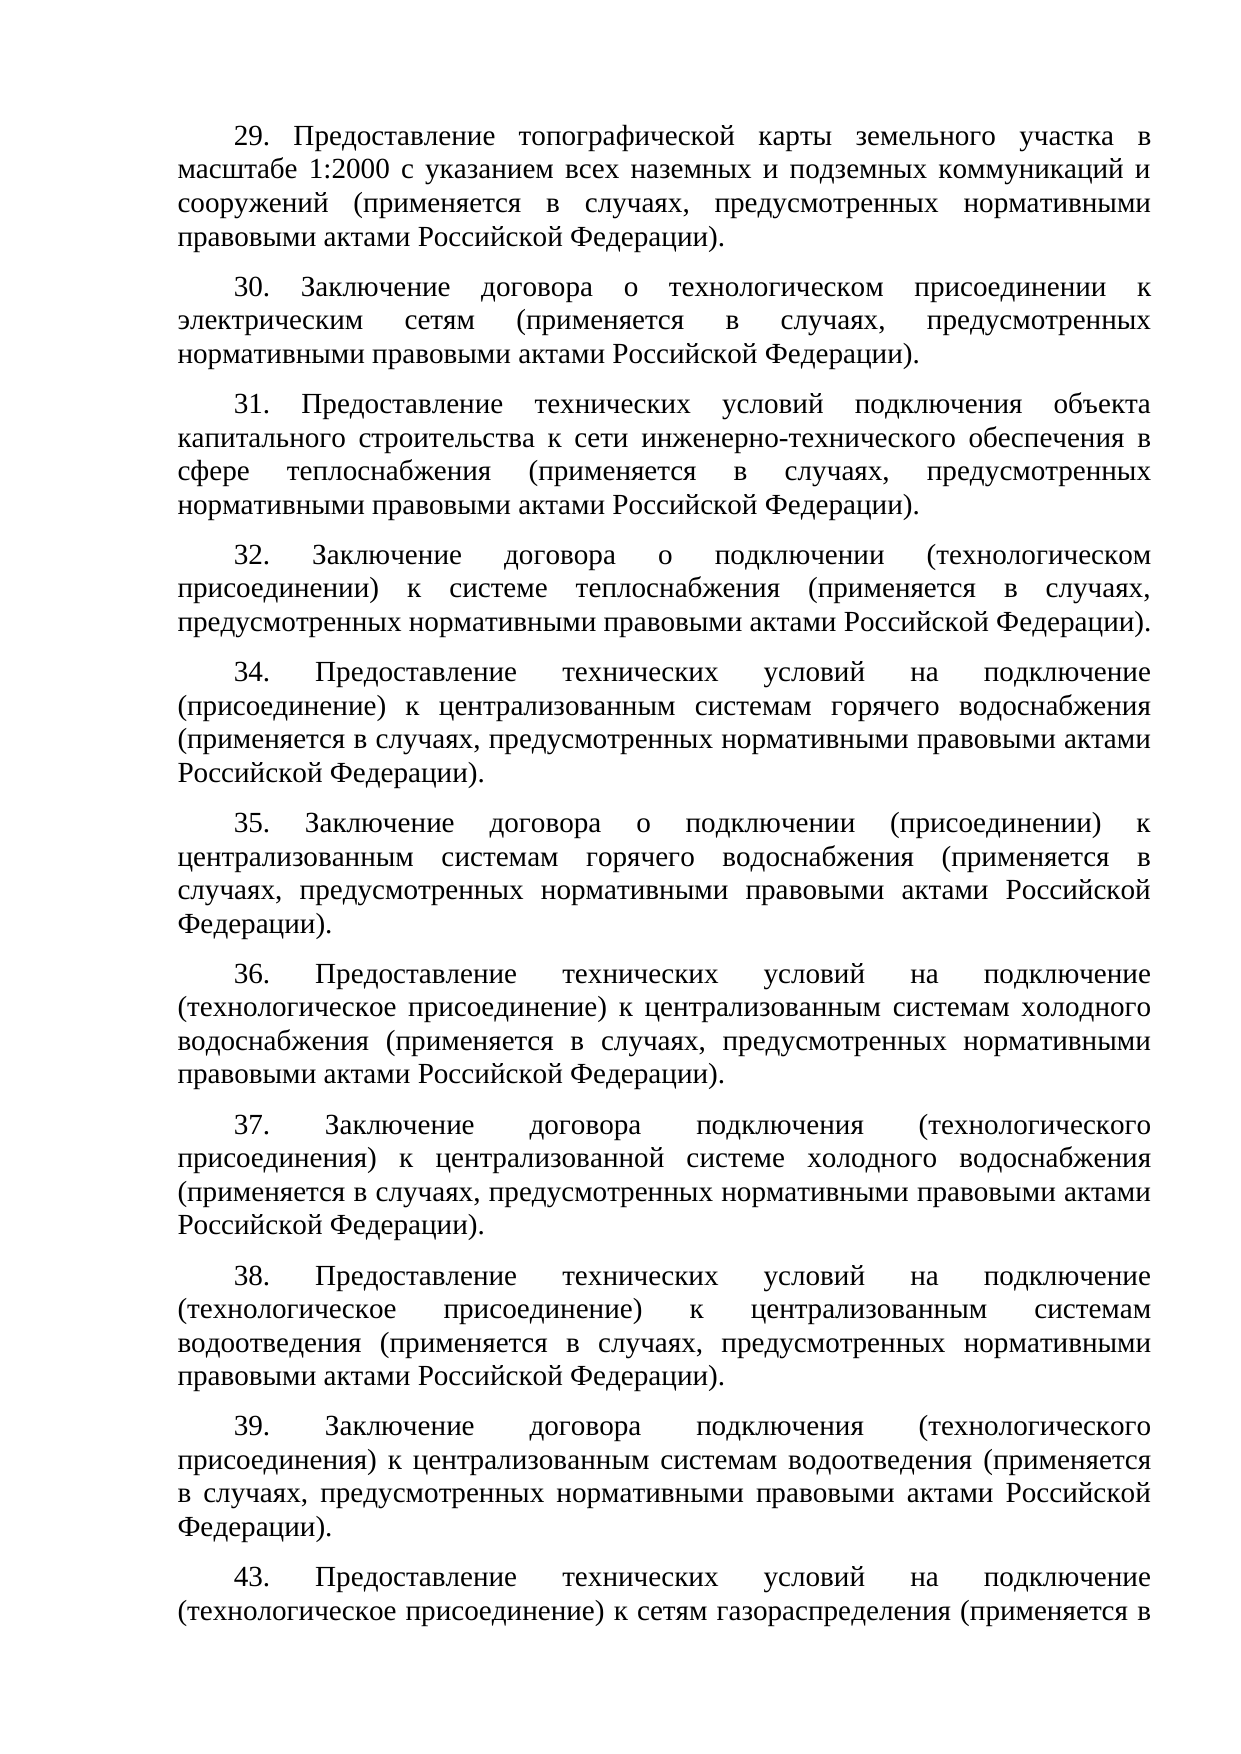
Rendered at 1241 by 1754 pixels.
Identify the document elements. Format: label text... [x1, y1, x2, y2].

text 39. Заключение договора подключения (технологического присоединения) к централизованным системам водоотведения (применяется в случаях, предусмотренных нормативными правовыми актами Российской Федерации). [177, 1408, 1152, 1543]
text 32. Заключение договора о подключении (технологическом присоединении) к системе теплоснабжения (применяется в случаях, предусмотренных нормативными правовыми актами Российской Федерации). [177, 537, 1152, 638]
text 37. Заключение договора подключения (технологического присоединения) к централизованной системе холодного водоснабжения (применяется в случаях, предусмотренных нормативными правовыми актами Российской Федерации). [177, 1107, 1152, 1241]
text 36. Предоставление технических условий на подключение (технологическое присоединение) к централизованным системам холодного водоснабжения (применяется в случаях, предусмотренных нормативными правовыми актами Российской Федерации). [177, 956, 1152, 1090]
text 38. Предоставление технических условий на подключение (технологическое присоединение) к централизованным системам водоотведения (применяется в случаях, предусмотренных нормативными правовыми актами Российской Федерации). [177, 1258, 1152, 1392]
text 34. Предоставление технических условий на подключение (присоединение) к централизованным системам горячего водоснабжения (применяется в случаях, предусмотренных нормативными правовыми актами Российской Федерации). [177, 654, 1152, 788]
text 43. Предоставление технических условий на подключение (технологическое присоединение) к сетям газораспределения (применяется в [177, 1559, 1152, 1626]
text 30. Заключение договора о технологическом присоединении к электрическим сетям (применяется в случаях, предусмотренных нормативными правовыми актами Российской Федерации). [177, 269, 1152, 369]
text 35. Заключение договора о подключении (присоединении) к централизованным системам горячего водоснабжения (применяется в случаях, предусмотренных нормативными правовыми актами Российской Федерации). [177, 805, 1152, 939]
text 29. Предоставление топографической карты земельного участка в масштабе 1:2000 с указанием всех наземных и подземных коммуникаций и сооружений (применяется в случаях, предусмотренных нормативными правовыми актами Российской Федерации). [177, 118, 1152, 252]
text 31. Предоставление технических условий подключения объекта капитального строительства к сети инженерно-технического обеспечения в сфере теплоснабжения (применяется в случаях, предусмотренных нормативными правовыми актами Российской Федерации). [177, 386, 1152, 520]
